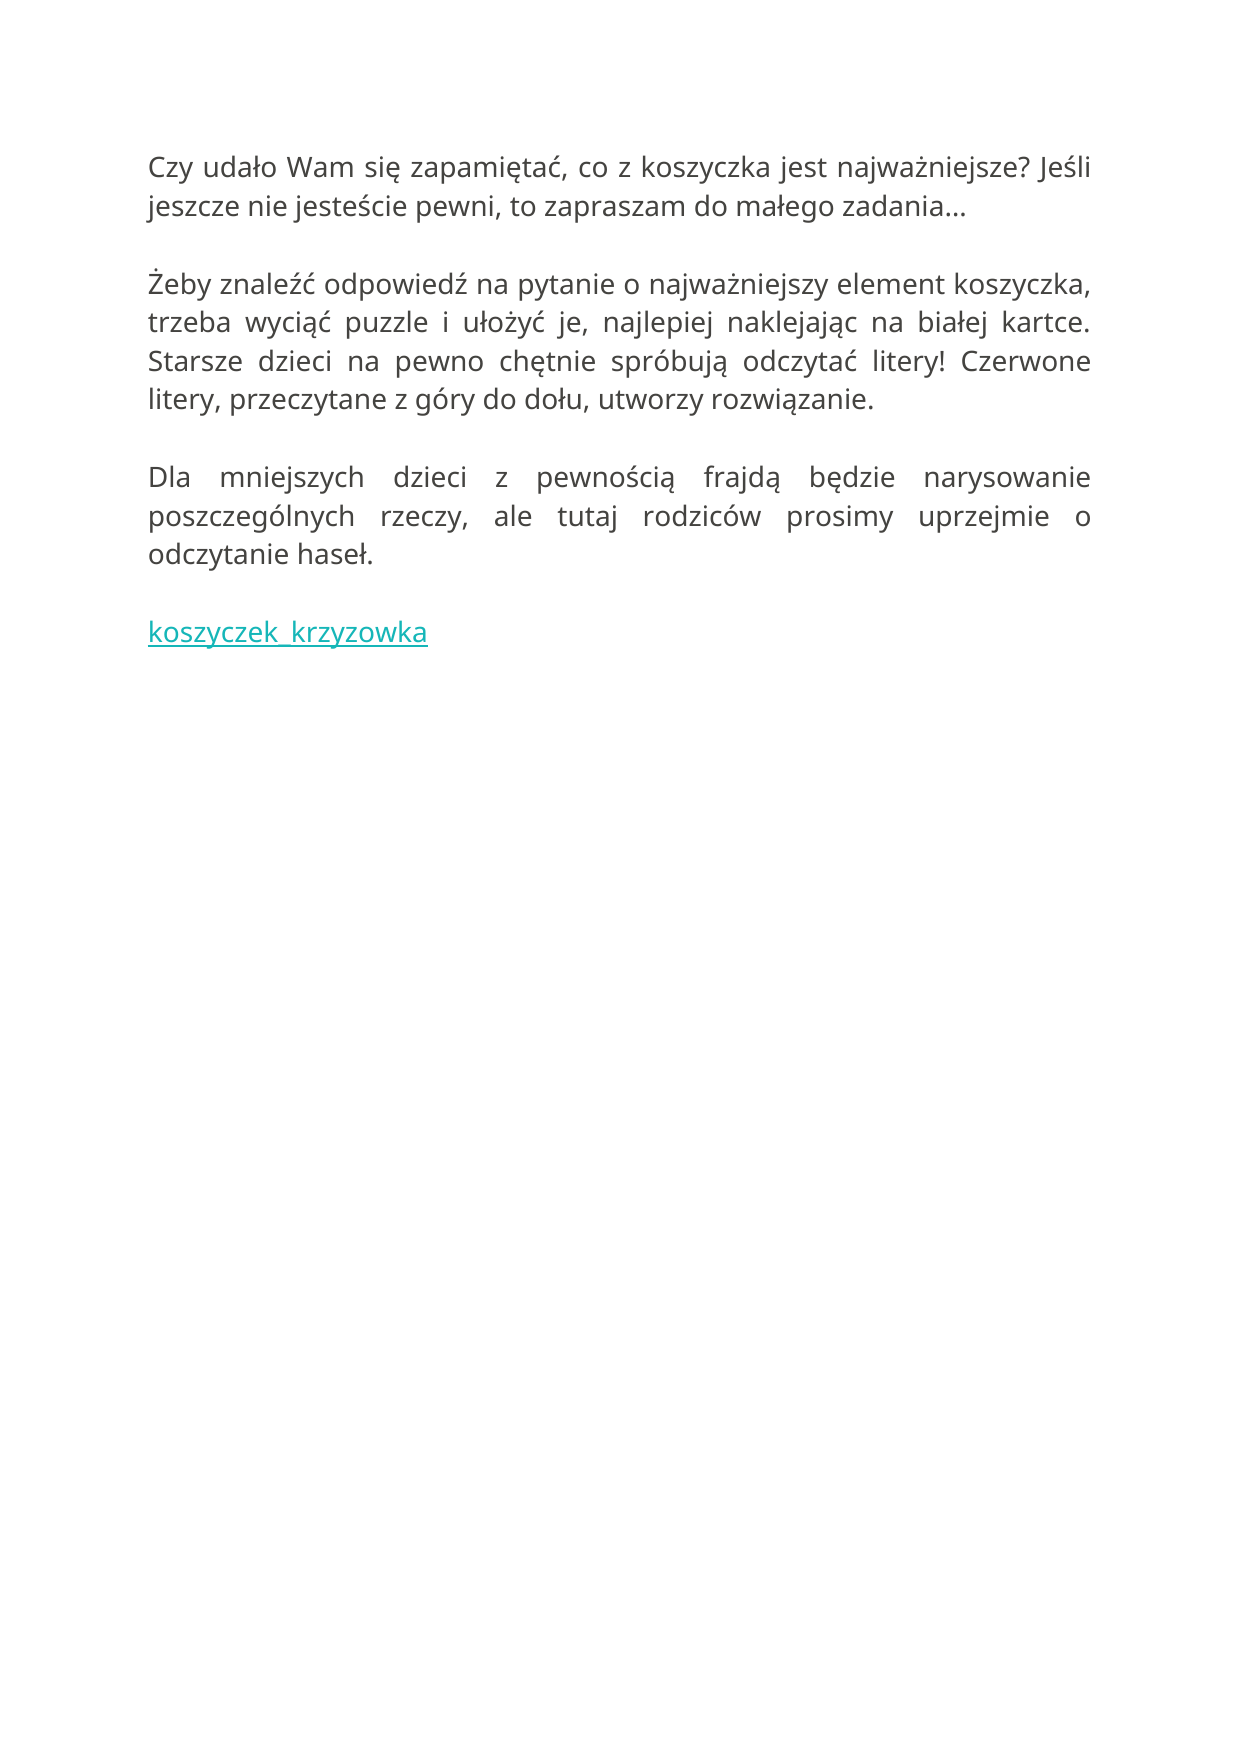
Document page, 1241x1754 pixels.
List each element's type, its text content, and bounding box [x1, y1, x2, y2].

text koszyczek_krzyzowkaPOBIERZ [148, 613, 1093, 651]
text Dla mniejszych dzieci z pewnością frajdą będzie narysowanie poszczególnych rzeczy, ale tutaj rodziców prosimy uprzejmie o odczytanie haseł. [148, 458, 1093, 573]
text Żeby znaleźć odpowiedź na pytanie o najważniejszy element koszyczka, trzeba wyciąć puzzle i ułożyć je, najlepiej naklejając na białej kartce. Starsze dzieci na pewno chętnie spróbują odczytać litery! Czerwone litery, przeczytane z góry do dołu, utworzy rozwiązanie. [148, 264, 1093, 418]
text Czy udało Wam się zapamiętać, co z koszyczka jest najważniejsze? Jeśli jeszcze nie jesteście pewni, to zapraszam do małego zadania… [148, 148, 1093, 224]
